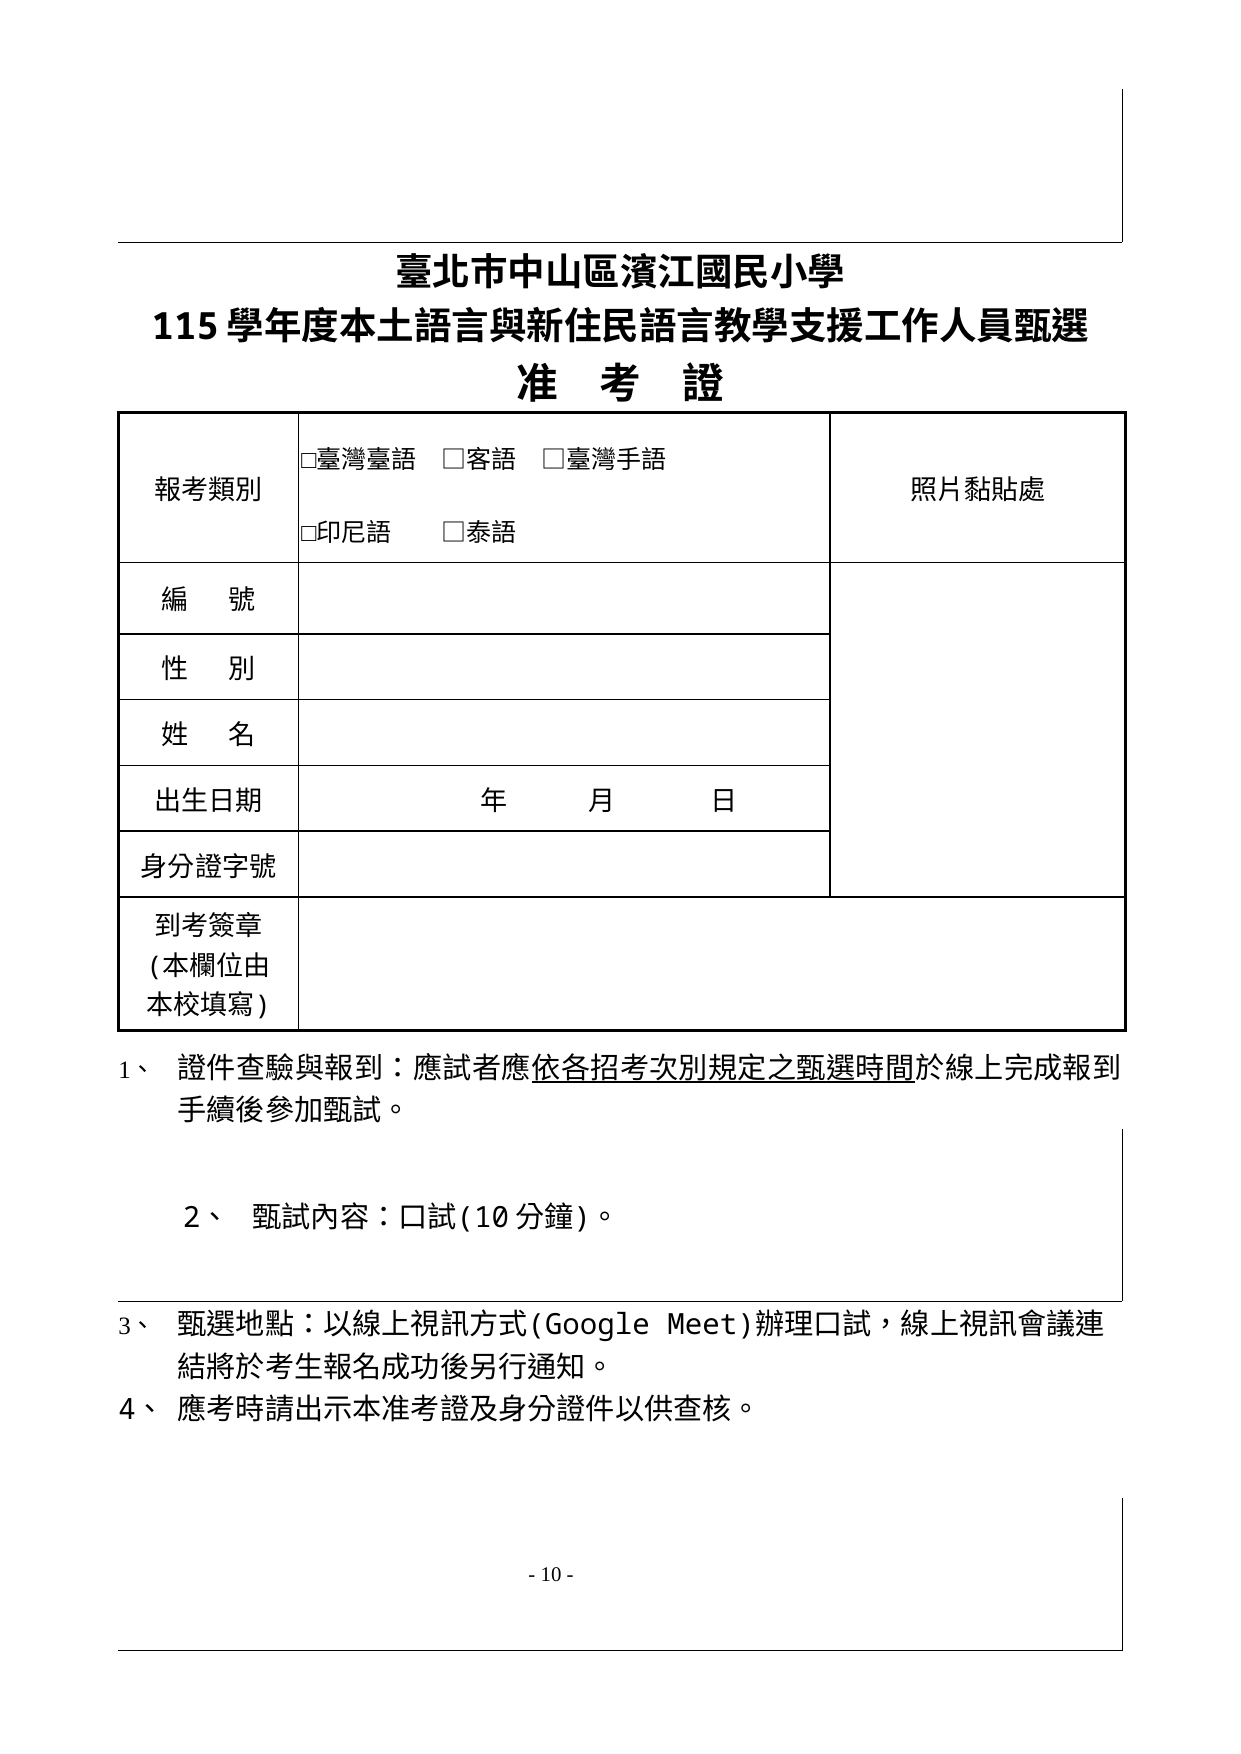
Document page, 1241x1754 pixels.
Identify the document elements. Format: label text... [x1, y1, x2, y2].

table_cell [299, 700, 829, 764]
table_header □臺灣臺語 □客語 □臺灣手語 □印尼語 □泰語 [299, 414, 829, 562]
table_header 照片黏貼處 [831, 414, 1124, 562]
list 甄選地點：以線上視訊方式(Google Meet)辦理口試，線上視訊會議連結將於考生報名成功後另行通知。 [118, 1301, 1122, 1386]
table_cell 姓 名 [120, 700, 298, 764]
table_cell [299, 832, 829, 896]
list 應考時請出示本准考證及身分證件以供查核。 [118, 1386, 1122, 1428]
table_cell 性 別 [120, 635, 298, 699]
table_cell 年 月 日 [299, 766, 829, 830]
text 115學年度本土語言與新住民語言教學支援工作人員甄選 [118, 296, 1122, 351]
table_cell 出生日期 [120, 766, 298, 830]
table_cell [831, 563, 1124, 896]
table_cell [299, 635, 829, 699]
text 臺北巿中山區濱江國民小學 [118, 242, 1122, 296]
table_cell 到考簽章 (本欄位由 本校填寫) [120, 898, 298, 1029]
table_cell 身分證字號 [120, 832, 298, 896]
table_cell 編 號 [120, 563, 298, 633]
table_cell [299, 563, 829, 633]
text 准 考 證 [118, 351, 1122, 411]
table_header 報考類別 [120, 414, 298, 562]
list 證件查驗與報到：應試者應依各招考次別規定之甄選時間於線上完成報到手續後參加甄試。 [118, 1045, 1122, 1129]
table_cell [299, 898, 1124, 1029]
list 甄試內容：口試(10分鐘)。 [118, 1129, 1122, 1301]
